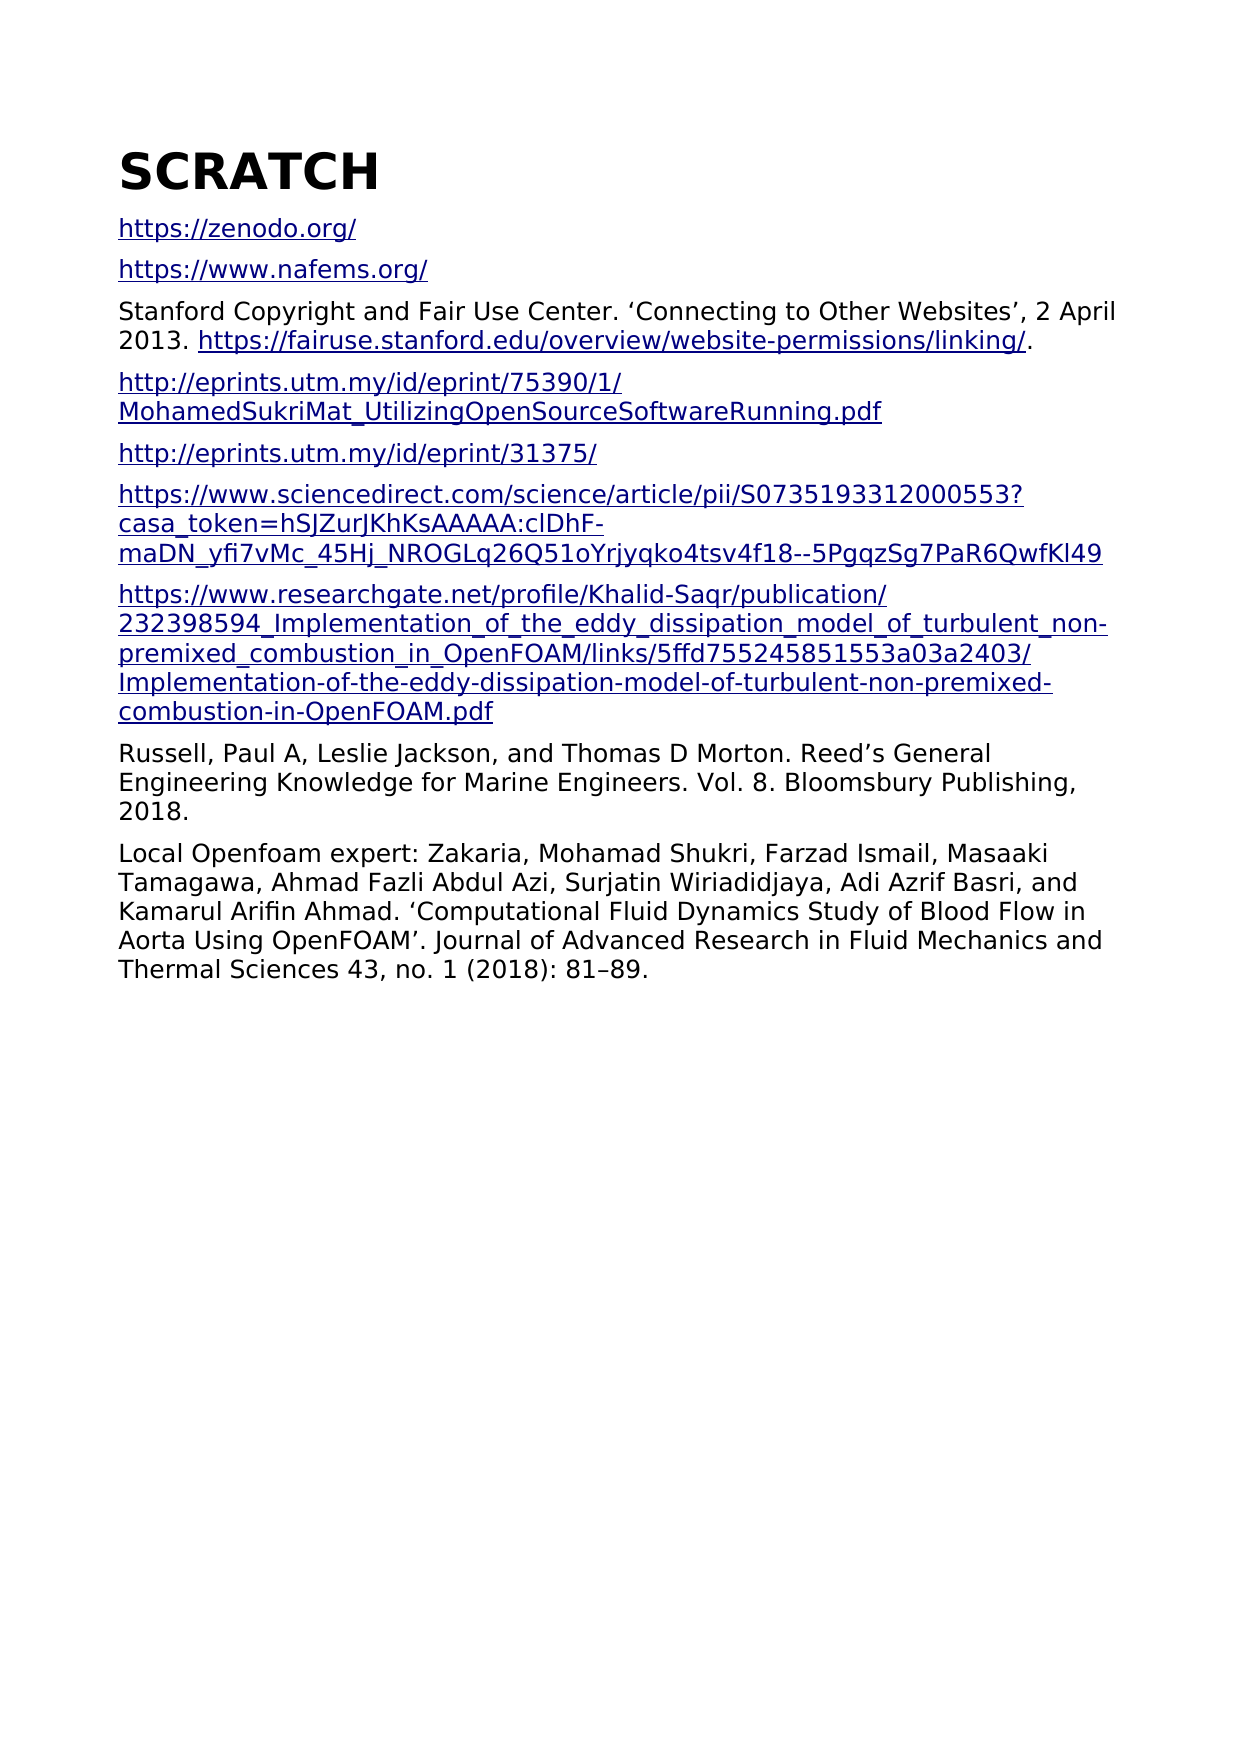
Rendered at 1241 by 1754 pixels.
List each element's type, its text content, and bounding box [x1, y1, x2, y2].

text Local Openfoam expert: Zakaria, Mohamad Shukri, Farzad Ismail, Masaaki Tamagawa, Ahmad Fazli Abdul Azi, Surjatin Wiriadidjaya, Adi Azrif Basri, and Kamarul Arifin Ahmad. ‘Computational Fluid Dynamics Study of Blood Flow in Aorta Using OpenFOAM’. Journal of Advanced Research in Fluid Mechanics and Thermal Sciences 43, no. 1 (2018): 81–89. [118, 839, 1122, 985]
text http://eprints.utm.my/id/eprint/75390/1/MohamedSukriMat_UtilizingOpenSourceSoftwareRunning.pdf [118, 368, 1122, 426]
text Russell, Paul A, Leslie Jackson, and Thomas D Morton. Reed’s General Engineering Knowledge for Marine Engineers. Vol. 8. Bloomsbury Publishing, 2018. [118, 739, 1122, 826]
text http://eprints.utm.my/id/eprint/31375/ [118, 439, 1122, 468]
text https://www.sciencedirect.com/science/article/pii/S0735193312000553?casa_token=hSJZurJKhKsAAAAA:clDhF-maDN_yfi7vMc_45Hj_NROGLq26Q51oYrjyqko4tsv4f18--5PgqzSg7PaR6QwfKl49 [118, 481, 1122, 568]
text https://zenodo.org/ [118, 214, 1122, 243]
text https://www.nafems.org/ [118, 256, 1122, 285]
text https://www.researchgate.net/profile/Khalid-Saqr/publication/232398594_Implementation_of_the_eddy_dissipation_model_of_turbulent_non-premixed_combustion_in_OpenFOAM/links/5ffd755245851553a03a2403/Implementation-of-the-eddy-dissipation-model-of-turbulent-non-premixed-combustion-in-OpenFOAM.pdf [118, 581, 1122, 726]
text Stanford Copyright and Fair Use Center. ‘Connecting to Other Websites’, 2 April 2013. https://fairuse.stanford.edu/overview/website-permissions/linking/. [118, 297, 1122, 356]
subtitle SCRATCH [118, 143, 1122, 201]
